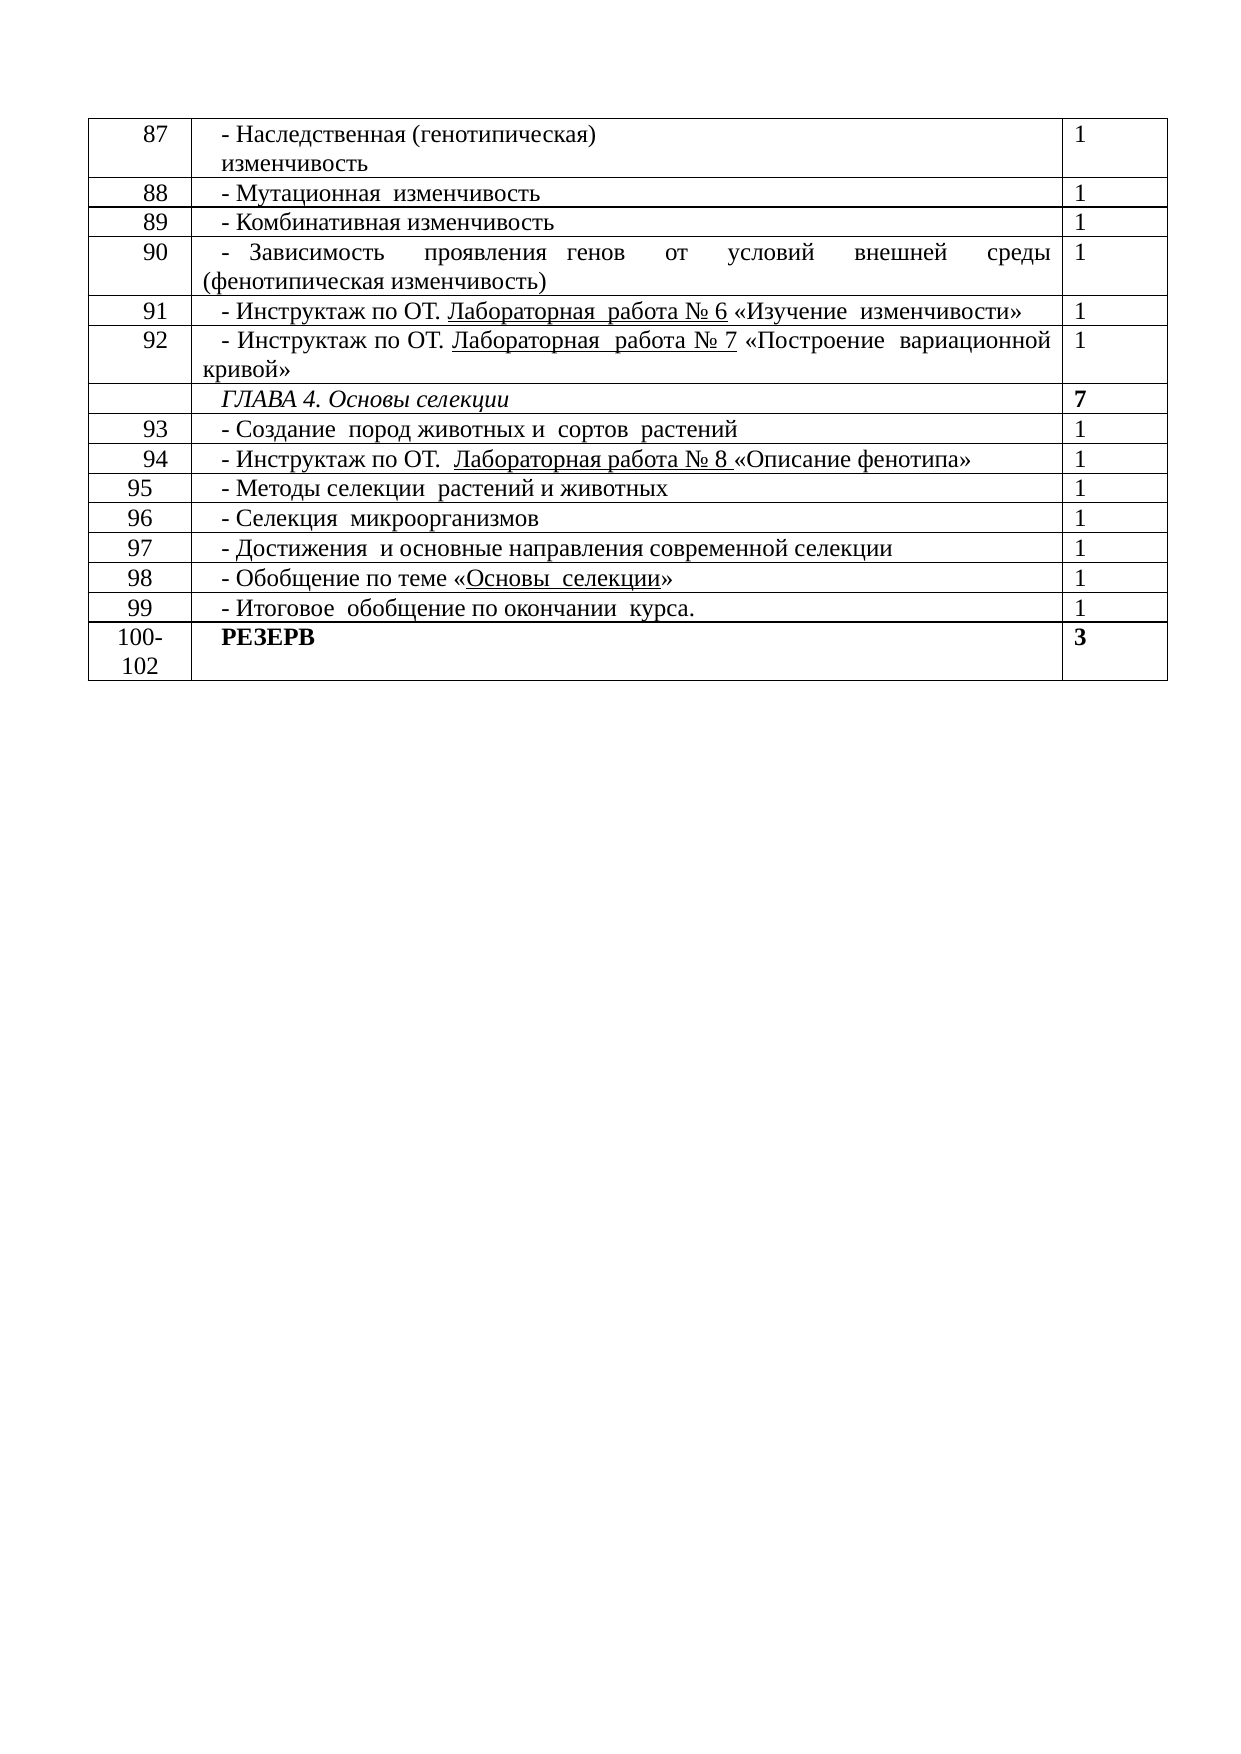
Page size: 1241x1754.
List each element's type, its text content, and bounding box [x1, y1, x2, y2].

table_cell 98 [89, 563, 191, 592]
table_cell 99 [89, 593, 191, 621]
table_cell - Инструктаж по ОТ. Лабораторная работа № 6 «Изучение из­менчивости» [192, 296, 1062, 324]
table_cell - Мутационная изменчивость [192, 178, 1062, 206]
table_cell - Наследственная (генотипическая) изменчивость [192, 119, 1062, 177]
table_cell 1 [1063, 414, 1167, 443]
table_cell - Зависимость проявления генов от условий внешней среды (фенотипическая изменчивость) [192, 237, 1062, 295]
table_cell [89, 237, 191, 295]
table_cell 100-102 [89, 623, 191, 680]
table_cell 1 [1063, 208, 1167, 236]
table_cell - Достижения и основные направления современной селекции [192, 533, 1062, 562]
table_cell 1 [1063, 119, 1167, 177]
table_cell 1 [1063, 444, 1167, 472]
table_cell - Инструктаж по ОТ. Лабораторная работа № 7 «Построение вариационной кривой» [192, 326, 1062, 383]
table_cell 1 [1063, 178, 1167, 206]
table_cell [89, 296, 191, 324]
table_cell [89, 208, 191, 236]
table_cell - Инструктаж по ОТ. Лабораторная работа № 8 «Описание фенотипа» [192, 444, 1062, 472]
table_cell РЕЗЕРВ [192, 623, 1062, 680]
table_cell 97 [89, 533, 191, 562]
table_cell [89, 444, 191, 472]
table_cell 1 [1063, 503, 1167, 532]
table_cell 95 [89, 474, 191, 502]
table_cell 1 [1063, 296, 1167, 324]
table_cell - Комбинативная изменчивость [192, 208, 1062, 236]
table_cell - Обобщение по теме «Основы селекции» [192, 563, 1062, 592]
table_cell [89, 414, 191, 443]
table_cell 1 [1063, 326, 1167, 383]
table_cell 1 [1063, 593, 1167, 621]
table_cell - Методы селекции растений и животных [192, 474, 1062, 502]
table_cell [89, 178, 191, 206]
table_cell 1 [1063, 474, 1167, 502]
table_cell 7 [1063, 384, 1167, 413]
table_cell 1 [1063, 563, 1167, 592]
table_cell [89, 326, 191, 383]
table_cell [89, 384, 191, 413]
table_cell 1 [1063, 237, 1167, 295]
table_cell - Создание пород животных и сортов растений [192, 414, 1062, 443]
table_cell - Селекция микроорганизмов [192, 503, 1062, 532]
table_cell - Итоговое обобщение по окончании курса. [192, 593, 1062, 621]
table_cell 96 [89, 503, 191, 532]
table_cell 1 [1063, 533, 1167, 562]
table_cell [89, 119, 191, 177]
table_cell 3 [1063, 623, 1167, 680]
table_cell ГЛАВА 4. Основы селекции [192, 384, 1062, 413]
